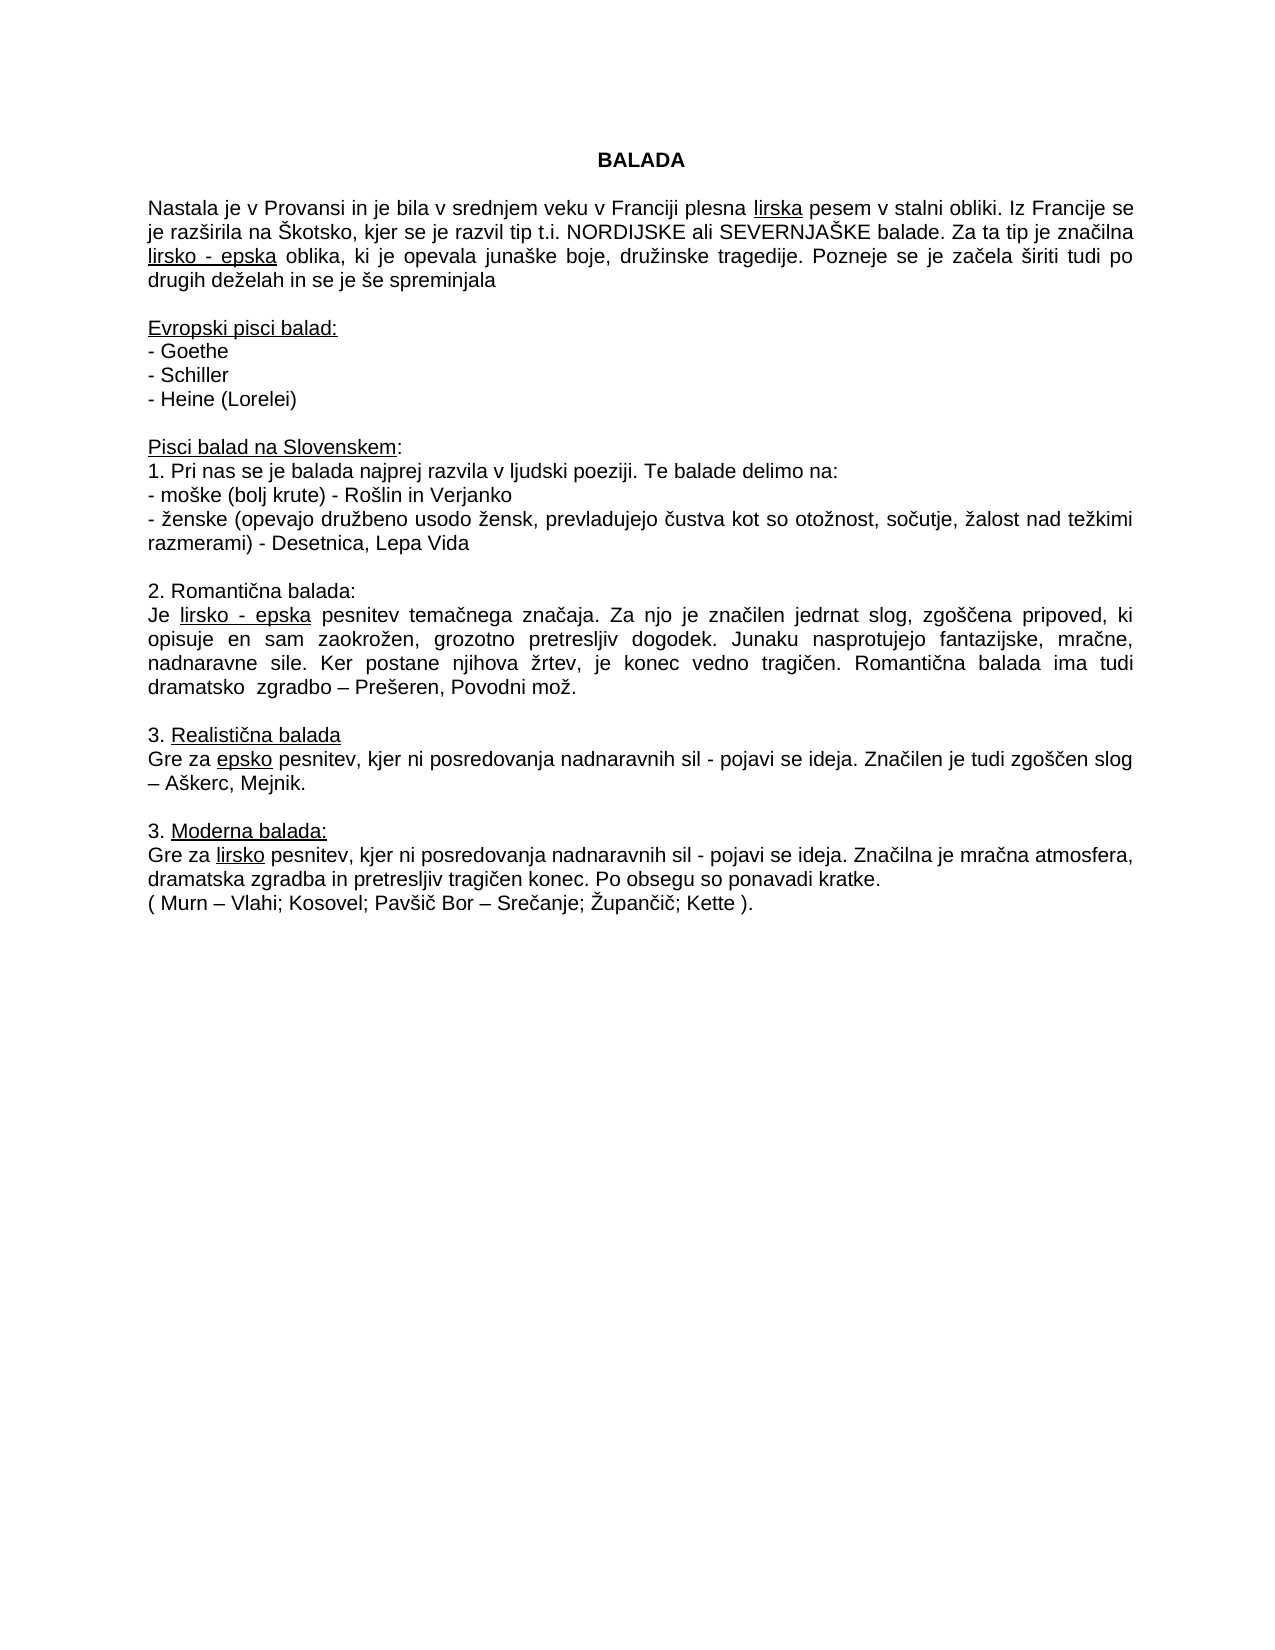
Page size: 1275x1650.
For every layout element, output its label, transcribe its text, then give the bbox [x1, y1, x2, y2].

text Je lirsko - epska pesnitev temačnega značaja. Za njo je značilen jedrnat slog, zgoščena pripoved, ki opisuje en sam zaokrožen, grozotno pretresljiv dogodek. Junaku nasprotujejo fantazijske, mračne, nadnaravne sile. Ker postane njihova žrtev, je konec vedno tragičen. Romantična balada ima tudi dramatsko zgradbo – Prešeren, Povodni mož. [148, 603, 1135, 699]
subtitle Pisci balad na Slovenskem: [148, 435, 1135, 459]
text 2. Romantična balada: [148, 579, 1135, 603]
text Gre za epsko pesnitev, kjer ni posredovanja nadnaravnih sil - pojavi se ideja. Značilen je tudi zgoščen slog – Aškerc, Mejnik. [148, 747, 1135, 794]
text ( Murn – Vlahi; Kosovel; Pavšič Bor – Srečanje; Župančič; Kette ). [148, 890, 1135, 914]
text Gre za lirsko pesnitev, kjer ni posredovanja nadnaravnih sil - pojavi se ideja. Značilna je mračna atmosfera, dramatska zgradba in pretresljiv tragičen konec. Po obsegu so ponavadi kratke. [148, 842, 1135, 890]
text 1. Pri nas se je balada najprej razvila v ljudski poeziji. Te balade delimo na: [148, 459, 1135, 483]
text - Heine (Lorelei) [148, 387, 1135, 411]
text 3. Realistična balada [148, 723, 1135, 747]
text Nastala je v Provansi in je bila v srednjem veku v Franciji plesna lirska pesem v stalni obliki. Iz Francije se je razširila na Škotsko, kjer se je razvil tip t.i. NORDIJSKE ali SEVERNJAŠKE balade. Za ta tip je značilna lirsko - epska oblika, ki je opevala junaške boje, družinske tragedije. Pozneje se je začela širiti tudi po drugih deželah in se je še spreminjala [148, 196, 1135, 291]
text Evropski pisci balad: [148, 315, 1135, 339]
text - moške (bolj krute) - Rošlin in Verjanko [148, 483, 1135, 507]
text 3. Moderna balada: [148, 818, 1135, 842]
text - ženske (opevajo družbeno usodo žensk, prevladujejo čustva kot so otožnost, sočutje, žalost nad težkimi razmerami) - Desetnica, Lepa Vida [148, 507, 1135, 555]
subtitle BALADA [148, 148, 1135, 172]
text - Schiller [148, 363, 1135, 387]
text - Goethe [148, 339, 1135, 363]
